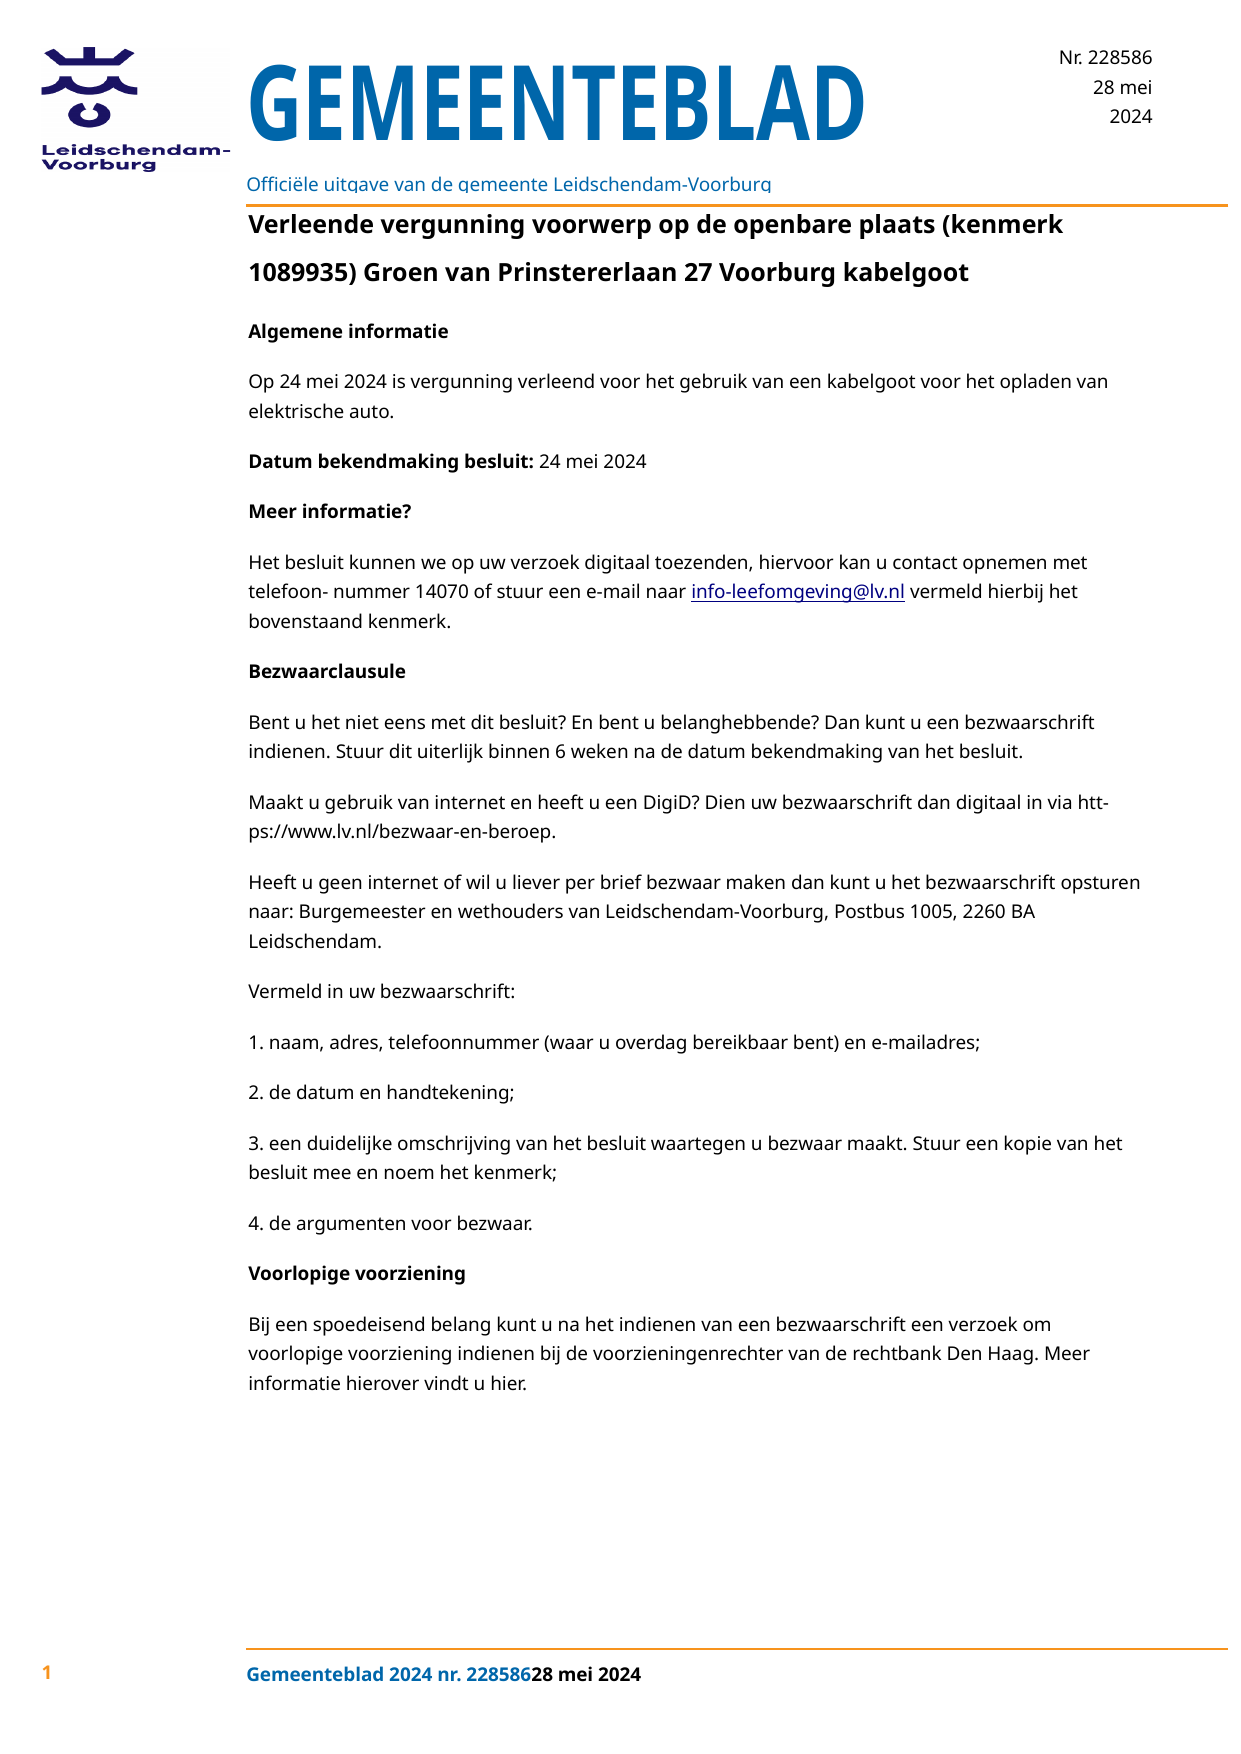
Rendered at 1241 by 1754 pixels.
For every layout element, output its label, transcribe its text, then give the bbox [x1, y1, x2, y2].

text Heeft u geen internet of wil u liever per brief bezwaar maken dan kunt u het bezwaarschrift opsturen naar: Burgemeester en wethouders van Leidschendam-Voorburg, Postbus 1005, 2260 BA Leidschendam. [248, 869, 1152, 954]
text Bij een spoedeisend belang kunt u na het indienen van een bezwaarschrift een verzoek om voorlopige voorziening indienen bij de voorzieningenrechter van de rechtbank Den Haag. Meer informatie hierover vindt u hier. [248, 1311, 1152, 1396]
text Vermeld in uw bezwaarschrift: [248, 979, 1152, 1004]
text Bezwaarclausule [248, 659, 1152, 684]
text Het besluit kunnen we op uw verzoek digitaal toezenden, hiervoor kan u contact opnemen met telefoon- nummer 14070 of stuur een e-mail naar info-leefomgeving@lv.nl vermeld hierbij het bovenstaand kenmerk. [248, 549, 1152, 634]
text Meer informatie? [248, 499, 1152, 524]
text 2. de datum en handtekening; [248, 1079, 1152, 1105]
text 1. naam, adres, telefoonnummer (waar u overdag bereikbaar bent) en e-mailadres; [248, 1029, 1152, 1055]
text Op 24 mei 2024 is vergunning verleend voor het gebruik van een kabelgoot voor het opladen van elektrische auto. [248, 368, 1152, 424]
text Maakt u gebruik van internet en heeft u een DigiD? Dien uw bezwaarschrift dan digitaal in via htt- ps://www.lv.nl/bezwaar-en-beroep. [248, 789, 1152, 844]
text Datum bekendmaking besluit: 24 mei 2024 [248, 448, 1152, 474]
text 3. een duidelijke omschrijving van het besluit waartegen u bezwaar maakt. Stuur een kopie van het besluit mee en noem het kenmerk; [248, 1130, 1152, 1185]
text Bent u het niet eens met dit besluit? En bent u belanghebbende? Dan kunt u een bezwaarschrift indienen. Stuur dit uiterlijk binnen 6 weken na de datum bekendmaking van het besluit. [248, 709, 1152, 764]
text Verleende vergunning voorwerp op de openbare plaats (kenmerk 1089935) Groen van Prinstererlaan 27 Voorburg kabelgoot [248, 207, 1152, 288]
picture [41, 47, 231, 172]
text Algemene informatie [248, 318, 1152, 344]
text Voorlopige voorziening [248, 1260, 1152, 1286]
text 4. de argumenten voor bezwaar. [248, 1210, 1152, 1236]
